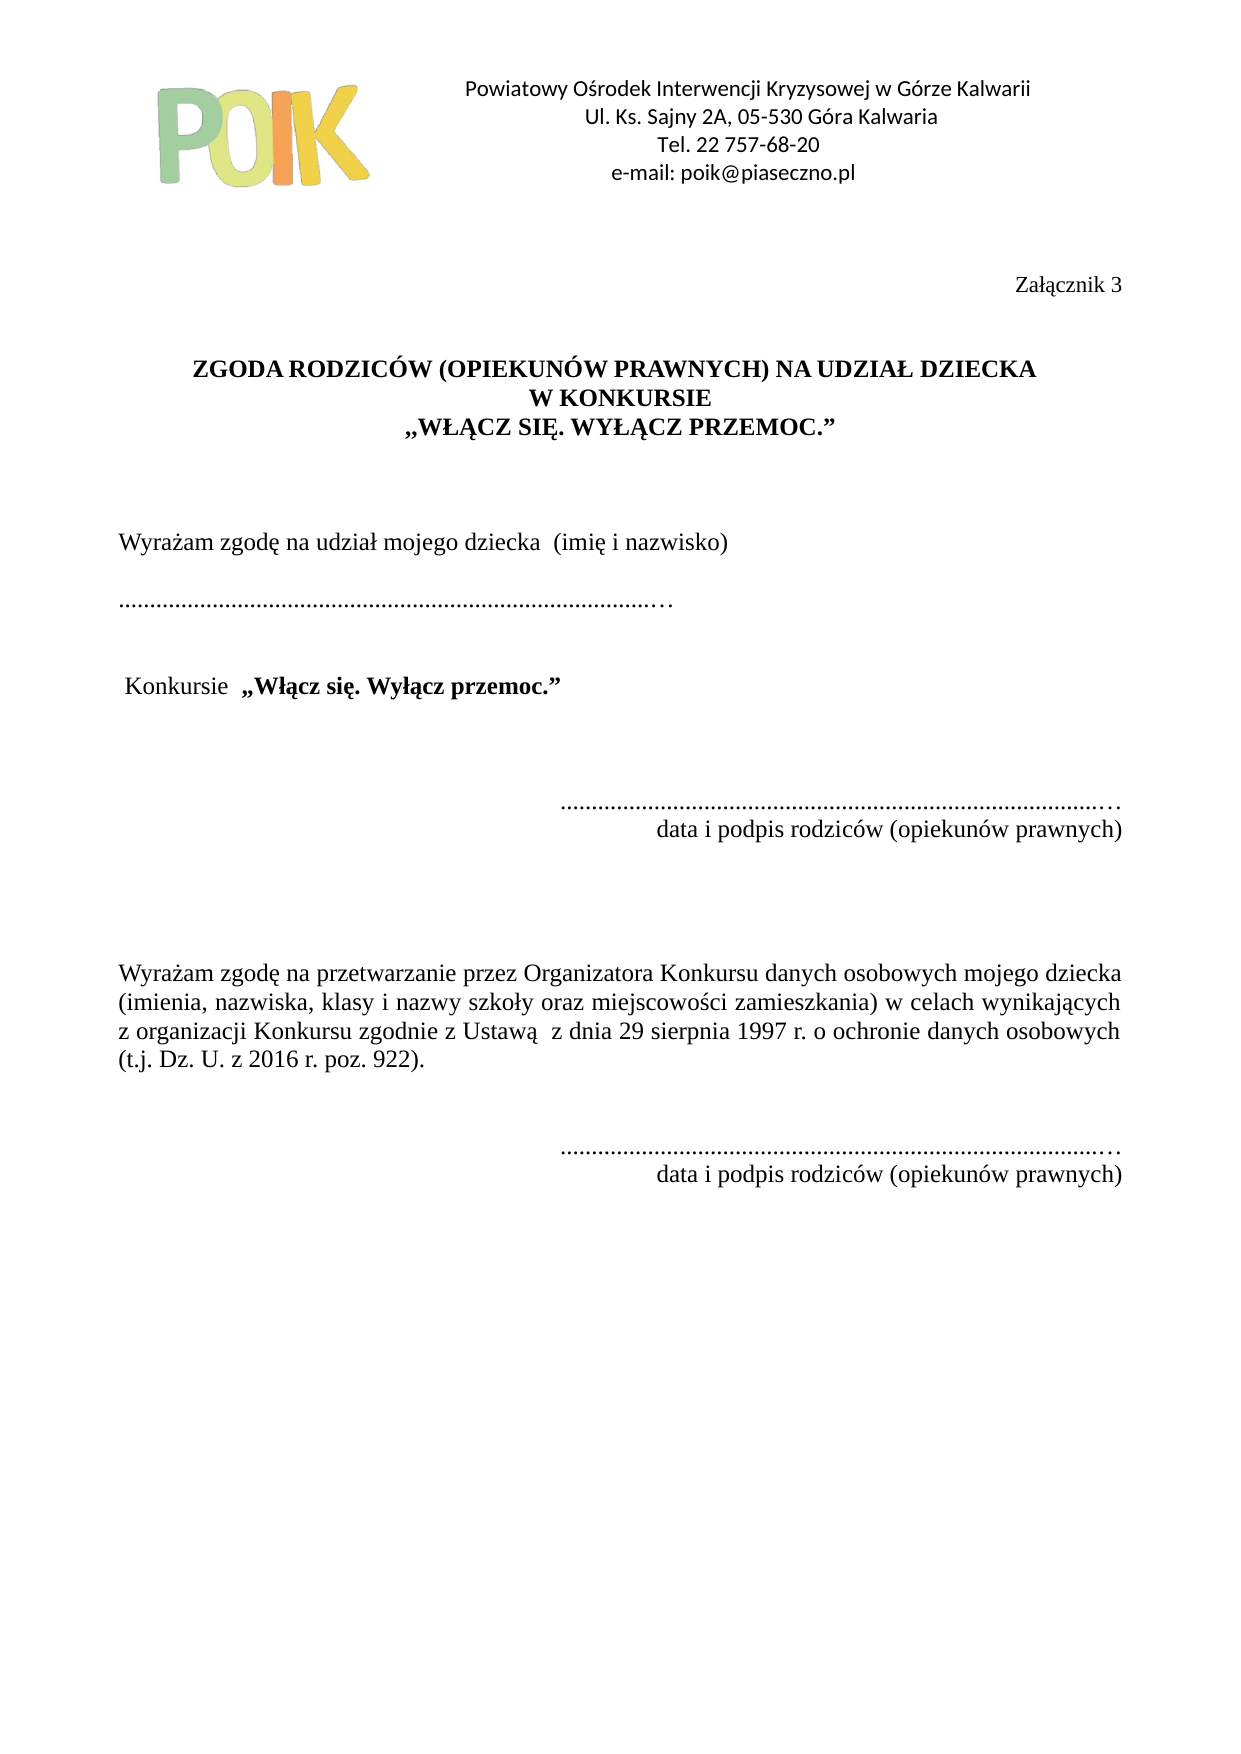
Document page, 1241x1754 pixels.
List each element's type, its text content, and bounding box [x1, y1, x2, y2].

text ......................................................................................… [118, 786, 1122, 814]
text ZGODA RODZICÓW (OPIEKUNÓW PRAWNYCH) NA UDZIAŁ DZIECKA [118, 354, 1122, 383]
text Konkursie „Włącz się. Wyłącz przemoc.” [118, 671, 1122, 699]
text Załącznik 3 [118, 271, 1122, 297]
text .....................................................................................… [118, 584, 1122, 613]
text Wyrażam zgodę na przetwarzanie przez Organizatora Konkursu danych osobowych mojego dziecka (imienia, nazwiska, klasy i nazwy szkoły oraz miejscowości zamieszkania) w celach wynikających z organizacji Konkursu zgodnie z Ustawą z dnia 29 sierpnia 1997 r. o ochronie danych osobowych (t.j. Dz. U. z 2016 r. poz. 922). [118, 958, 1122, 1073]
text ,,WŁĄCZ SIĘ. WYŁĄCZ PRZEMOC.” [118, 412, 1122, 441]
text data i podpis rodziców (opiekunów prawnych) [118, 1159, 1122, 1188]
text W KONKURSIE [118, 383, 1122, 412]
text ......................................................................................… [118, 1131, 1122, 1159]
text Wyrażam zgodę na udział mojego dziecka (imię i nazwisko) [118, 527, 1122, 556]
text data i podpis rodziców (opiekunów prawnych) [118, 814, 1122, 843]
